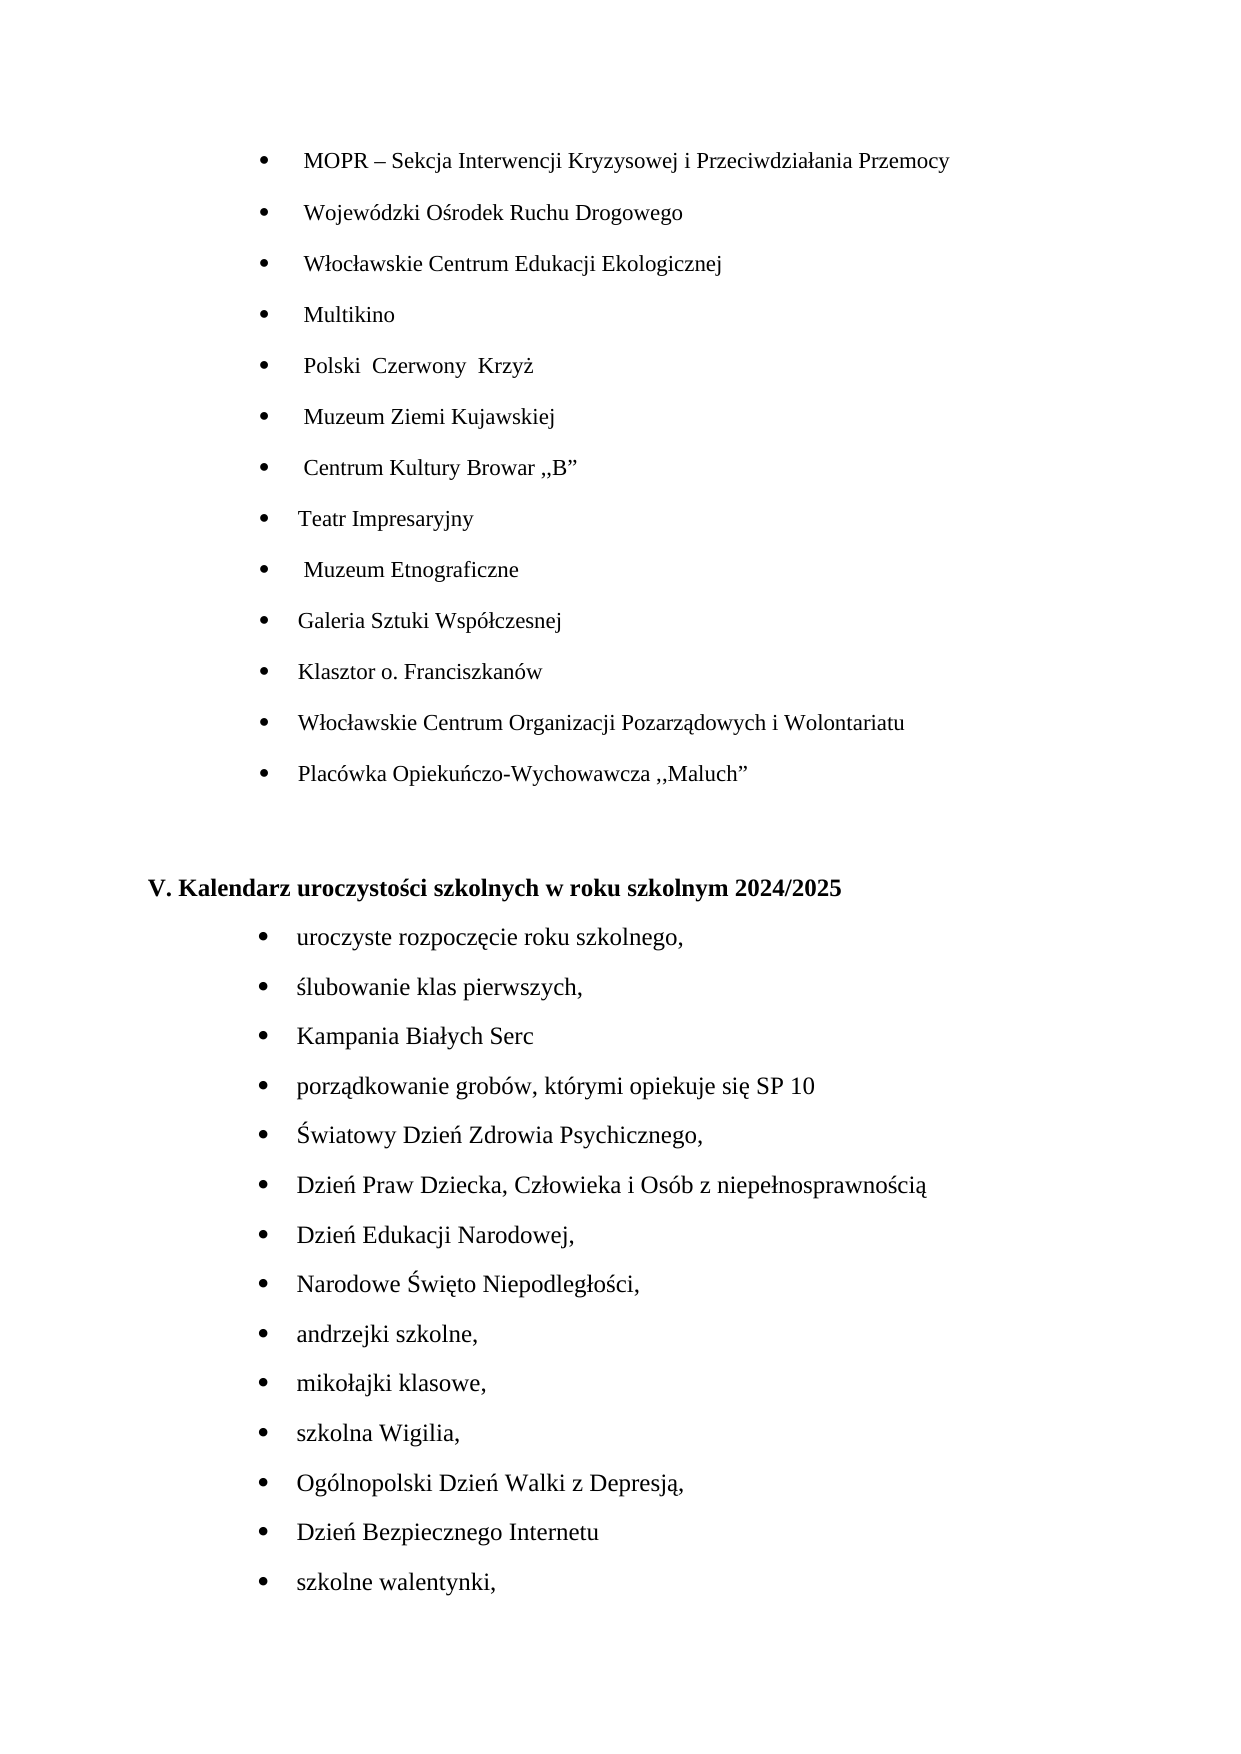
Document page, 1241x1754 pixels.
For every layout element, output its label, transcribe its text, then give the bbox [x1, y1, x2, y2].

list Klasztor o. Franciszkanów [260, 658, 1093, 684]
list Włocławskie Centrum Organizacji Pozarządowych i Wolontariatu [260, 709, 1093, 735]
list Dzień Praw Dziecka, Człowieka i Osób z niepełnosprawnością [259, 1170, 1093, 1199]
list mikołajki klasowe, [259, 1368, 1093, 1397]
list Galeria Sztuki Współczesnej [260, 607, 1093, 633]
list Muzeum Ziemi Kujawskiej [260, 403, 1093, 429]
list Polski Czerwony Krzyż [260, 352, 1093, 378]
list Ogólnopolski Dzień Walki z Depresją, [259, 1468, 1093, 1496]
list porządkowanie grobów, którymi opiekuje się SP 10 [259, 1071, 1093, 1100]
list szkolne walentynki, [259, 1567, 1093, 1596]
text V. Kalendarz uroczystości szkolnych w roku szkolnym 2024/2025 [148, 873, 1093, 901]
list ślubowanie klas pierwszych, [259, 972, 1093, 1001]
list Kampania Białych Serc [259, 1021, 1093, 1050]
list szkolna Wigilia, [259, 1418, 1093, 1447]
list MOPR – Sekcja Interwencji Kryzysowej i Przeciwdziałania Przemocy [260, 148, 1093, 174]
list Teatr Impresaryjny [260, 505, 1093, 531]
list Dzień Bezpiecznego Internetu [259, 1517, 1093, 1546]
list Dzień Edukacji Narodowej, [259, 1220, 1093, 1248]
list Światowy Dzień Zdrowia Psychicznego, [259, 1121, 1093, 1149]
list Włocławskie Centrum Edukacji Ekologicznej [260, 250, 1093, 276]
list Narodowe Święto Niepodległości, [259, 1269, 1093, 1298]
list Wojewódzki Ośrodek Ruchu Drogowego [260, 199, 1093, 225]
list Centrum Kultury Browar ,,B” [260, 454, 1093, 480]
list Muzeum Etnograficzne [260, 556, 1093, 582]
list uroczyste rozpoczęcie roku szkolnego, [259, 922, 1093, 951]
list Placówka Opiekuńczo-Wychowawcza ,,Maluch” [260, 760, 1093, 786]
list andrzejki szkolne, [259, 1319, 1093, 1348]
list Multikino [260, 301, 1093, 327]
